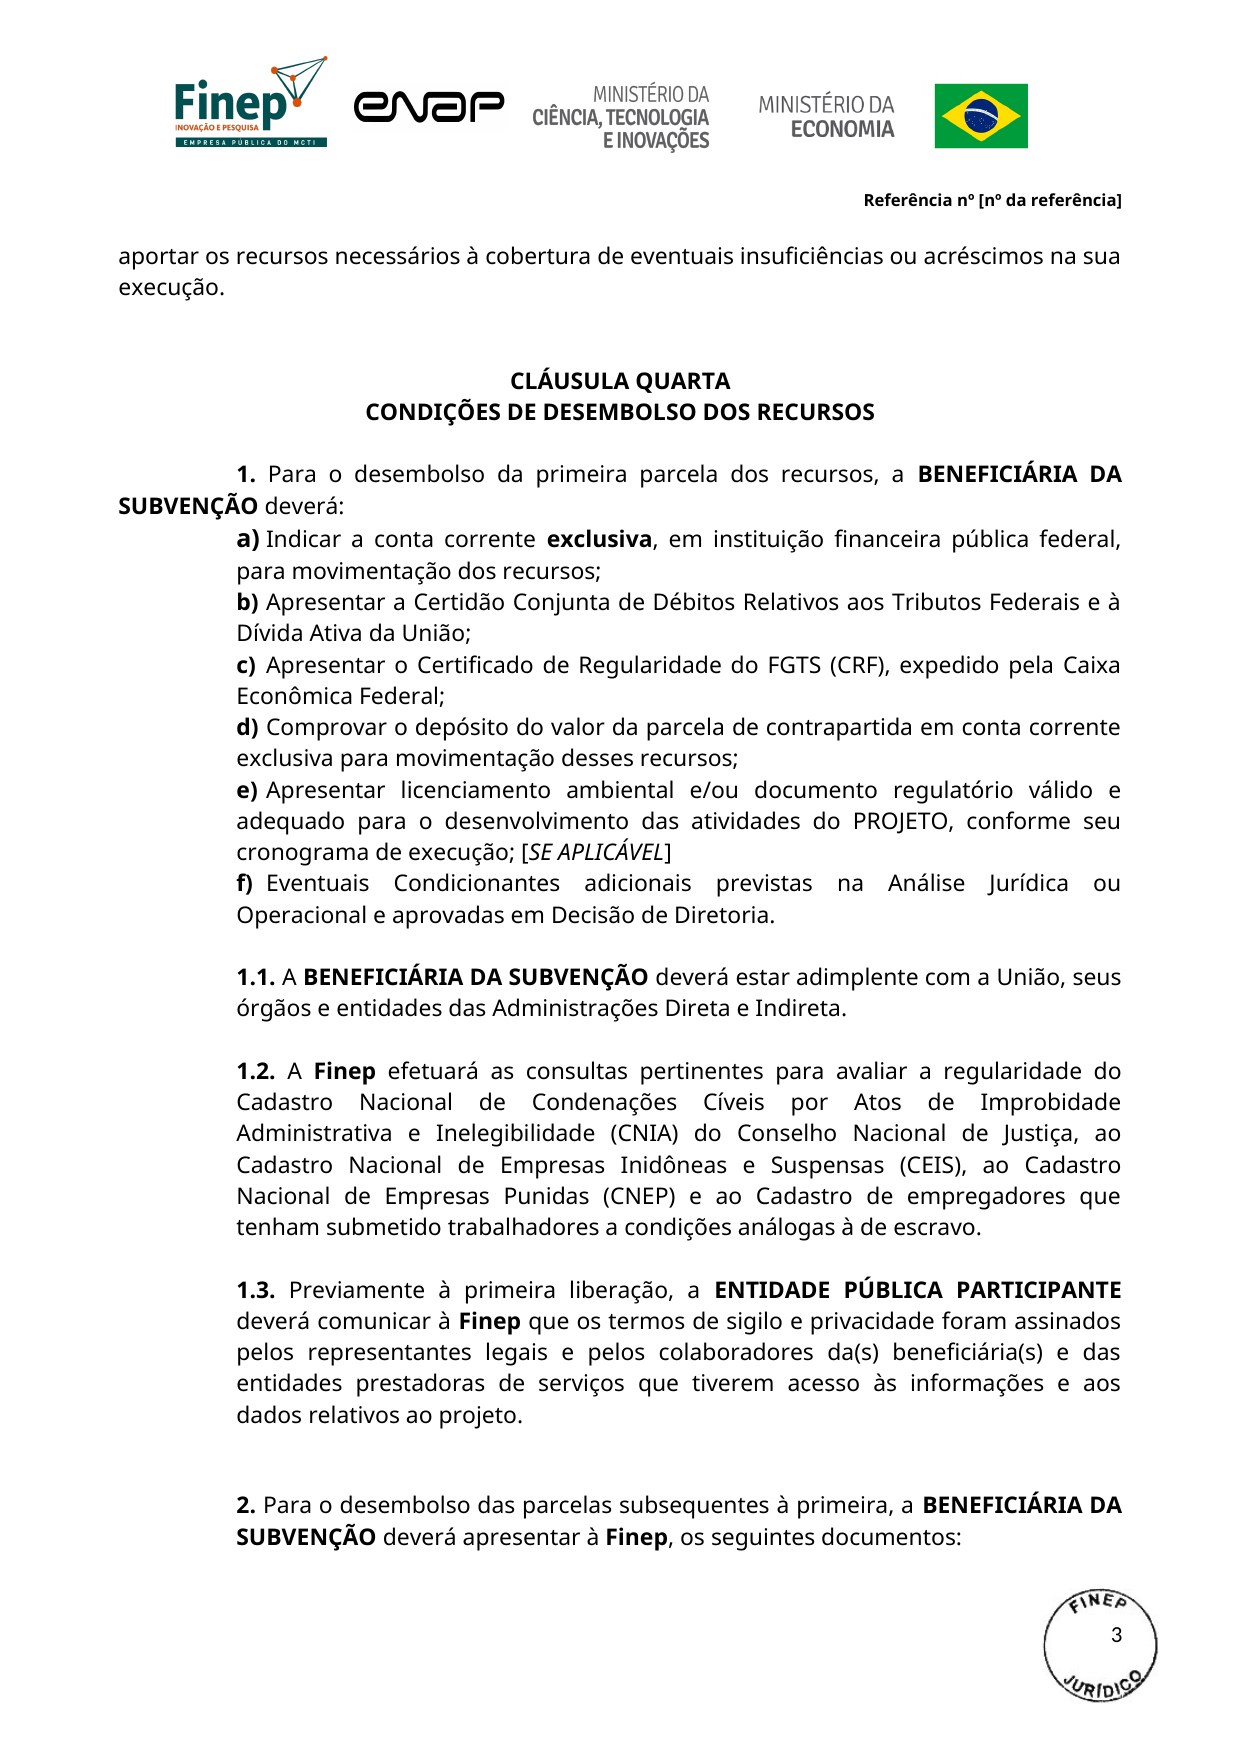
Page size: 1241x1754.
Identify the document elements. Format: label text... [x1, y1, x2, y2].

text 1.3. Previamente à primeira liberação, a ENTIDADE PÚBLICA PARTICIPANTE deverá comunicar à Finep que os termos de sigilo e privacidade foram assinados pelos representantes legais e pelos colaboradores da(s) beneficiária(s) e das entidades prestadoras de serviços que tiverem acesso às informações e aos dados relativos ao projeto. [236, 1274, 1122, 1430]
text CLÁUSULA QUARTA [118, 364, 1122, 396]
list Apresentar o Certificado de Regularidade do FGTS (CRF), expedido pela Caixa Econômica Federal; [236, 649, 1122, 711]
text 2. Para o desembolso das parcelas subsequentes à primeira, a BENEFICIÁRIA DA SUBVENÇÃO deverá apresentar à Finep, os seguintes documentos: [236, 1489, 1122, 1552]
list Apresentar licenciamento ambiental e/ou documento regulatório válido e adequado para o desenvolvimento das atividades do PROJETO, conforme seu cronograma de execução; [SE APLICÁVEL] [236, 774, 1122, 867]
text 1.1. A BENEFICIÁRIA DA SUBVENÇÃO deverá estar adimplente com a União, seus órgãos e entidades das Administrações Direta e Indireta. [236, 961, 1122, 1024]
text 1. Para o desembolso da primeira parcela dos recursos, a BENEFICIÁRIA DA SUBVENÇÃO deverá: [118, 458, 1122, 521]
list Indicar a conta corrente exclusiva, em instituição financeira pública federal, para movimentação dos recursos; [236, 521, 1122, 586]
list Apresentar a Certidão Conjunta de Débitos Relativos aos Tributos Federais e à Dívida Ativa da União; [236, 586, 1122, 649]
text 1.2. A Finep efetuará as consultas pertinentes para avaliar a regularidade do Cadastro Nacional de Condenações Cíveis por Atos de Improbidade Administrativa e Inelegibilidade (CNIA) do Conselho Nacional de Justiça, ao Cadastro Nacional de Empresas Inidôneas e Suspensas (CEIS), ao Cadastro Nacional de Empresas Punidas (CNEP) e ao Cadastro de empregadores que tenham submetido trabalhadores a condições análogas à de escravo. [236, 1055, 1122, 1242]
list Comprovar o depósito do valor da parcela de contrapartida em conta corrente exclusiva para movimentação desses recursos; [236, 711, 1122, 774]
text aportar os recursos necessários à cobertura de eventuais insuficiências ou acréscimos na sua execução. [118, 239, 1122, 302]
list Eventuais Condicionantes adicionais previstas na Análise Jurídica ou Operacional e aprovadas em Decisão de Diretoria. [236, 867, 1122, 930]
text CONDIÇÕES DE DESEMBOLSO DOS RECURSOS [118, 396, 1122, 427]
